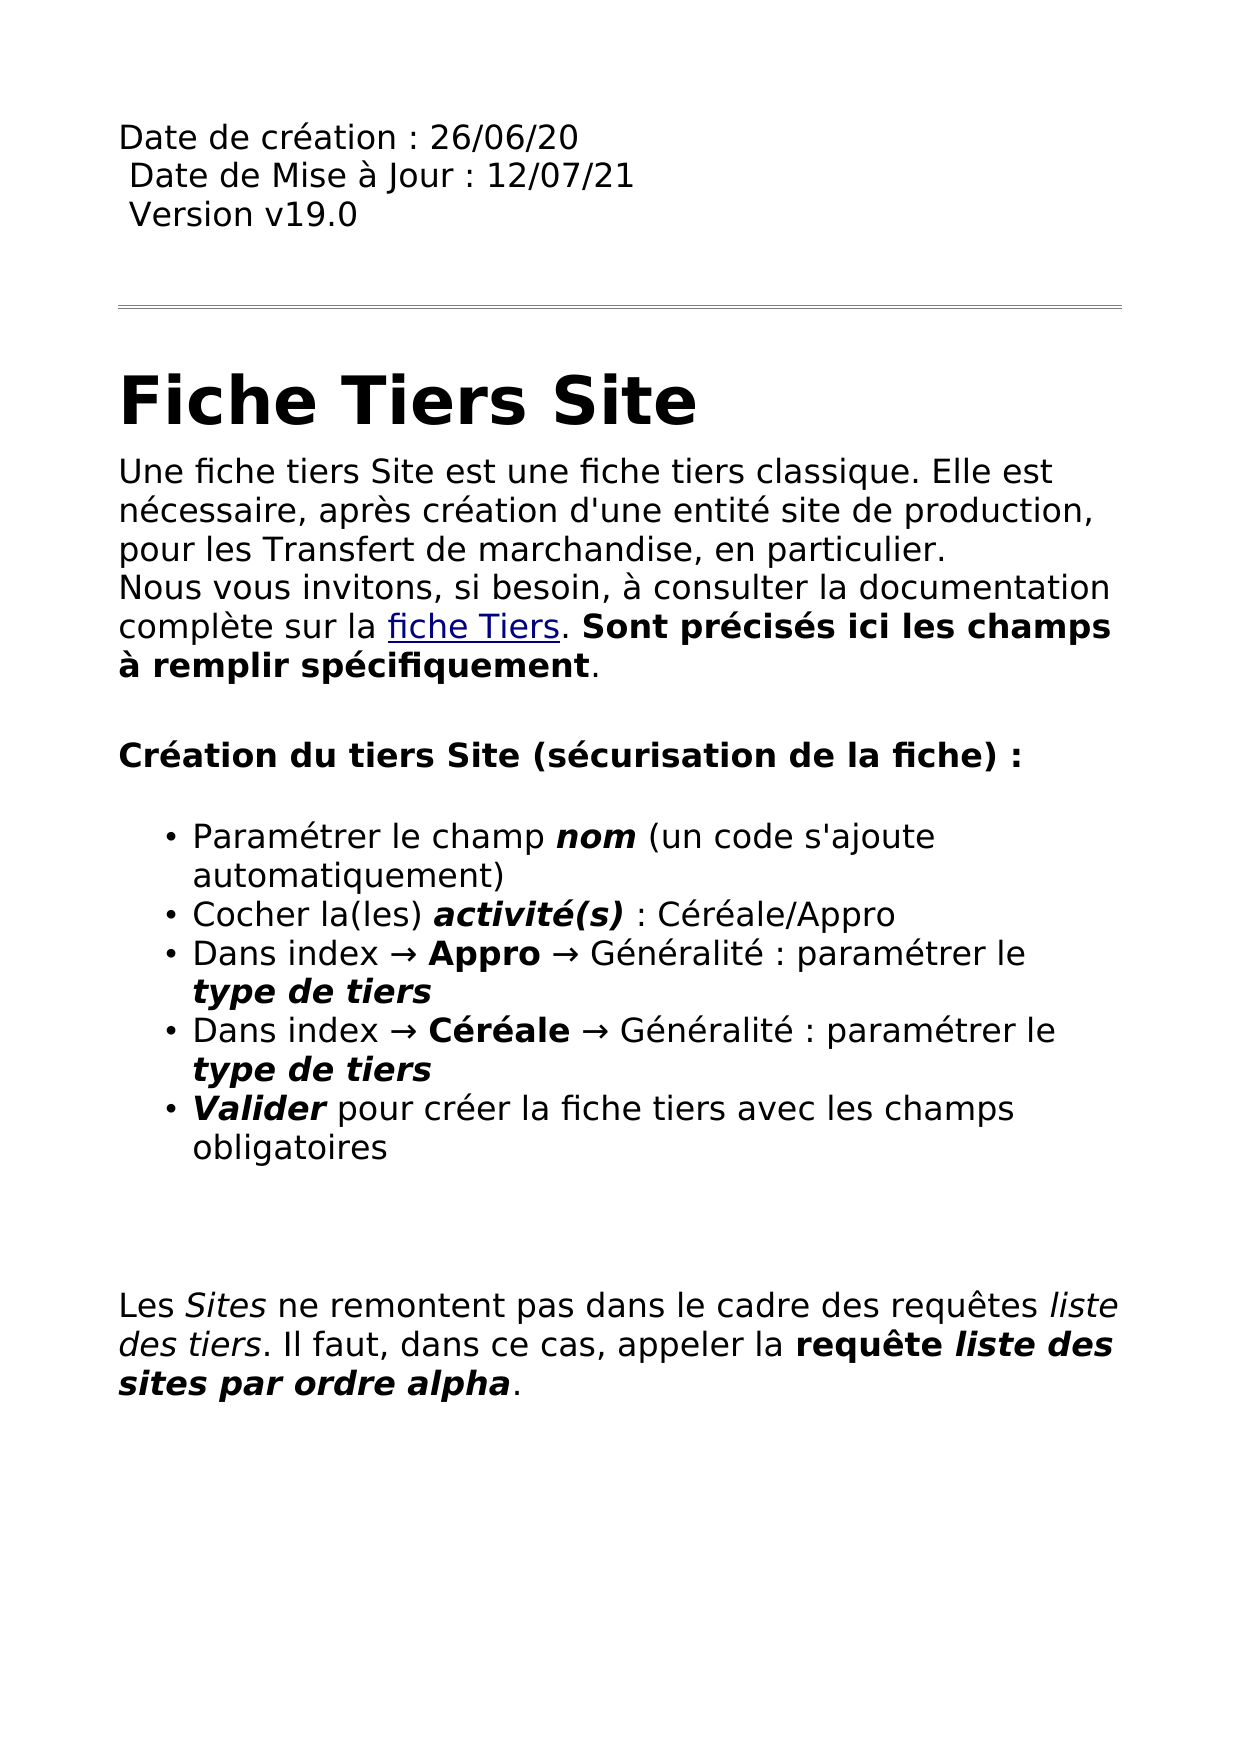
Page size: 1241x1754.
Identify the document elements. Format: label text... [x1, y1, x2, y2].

text Une fiche tiers Site est une fiche tiers classique. Elle est nécessaire, après création d'une entité site de production, pour les Transfert de marchandise, en particulier. Nous vous invitons, si besoin, à consulter la documentation complète sur la fiche Tiers. Sont précisés ici les champs à remplir spécifiquement. [118, 452, 1122, 724]
list Paramétrer le champ nom (un code s'ajoute automatiquement) [177, 818, 1122, 895]
list Cocher la(les) activité(s) : Céréale/Appro [177, 895, 1122, 934]
text Création du tiers Site (sécurisation de la fiche) : [118, 737, 1122, 776]
text Les Sites ne remontent pas dans le cadre des requêtes liste des tiers. Il faut, dans ce cas, appeler la requête liste des sites par ordre alpha. [118, 1287, 1122, 1520]
list Dans index → Appro → Généralité : paramétrer le type de tiers [177, 934, 1122, 1012]
list Valider pour créer la fiche tiers avec les champs obligatoires [177, 1089, 1122, 1167]
text Date de création : 26/06/20 Date de Mise à Jour : 12/07/21 Version v19.0 [118, 118, 1122, 273]
subtitle Fiche Tiers Site [118, 362, 1122, 440]
list Dans index → Céréale → Généralité : paramétrer le type de tiers [177, 1012, 1122, 1089]
